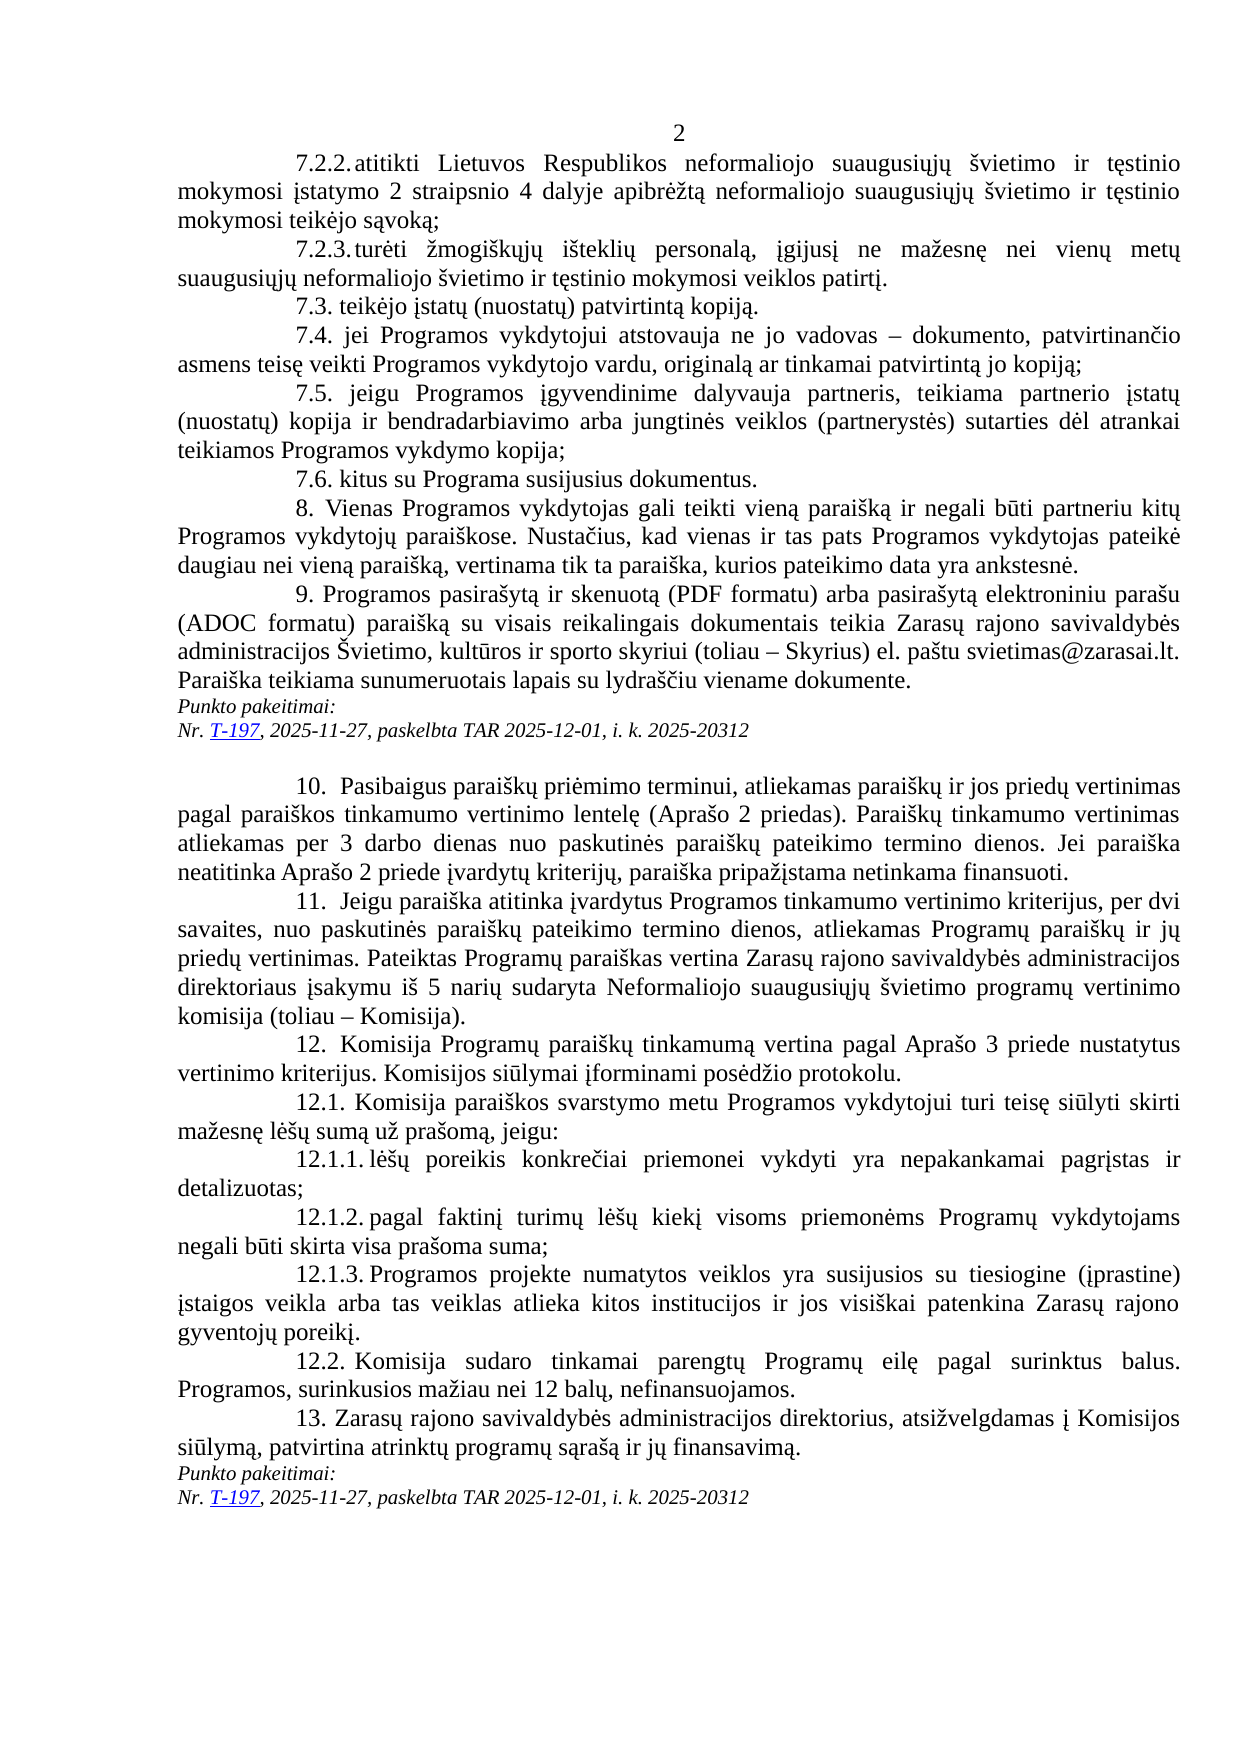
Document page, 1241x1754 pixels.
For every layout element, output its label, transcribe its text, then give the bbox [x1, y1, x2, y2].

text Nr. T-197, 2025-11-27, paskelbta TAR 2025-12-01, i. k. 2025-20312 [177, 718, 1181, 742]
text 7.2.3. turėti žmogiškųjų išteklių personalą, įgijusį ne mažesnę nei vienų metų suaugusiųjų neformaliojo švietimo ir tęstinio mokymosi veiklos patirtį. [177, 234, 1181, 291]
text 12.2. Komisija sudaro tinkamai parengtų Programų eilę pagal surinktus balus. Programos, surinkusios mažiau nei 12 balų, nefinansuojamos. [177, 1346, 1181, 1403]
text 9. Programos pasirašytą ir skenuotą (PDF formatu) arba pasirašytą elektroniniu parašu (ADOC formatu) paraišką su visais reikalingais dokumentais teikia Zarasų rajono savivaldybės administracijos Švietimo, kultūros ir sporto skyriui (toliau – Skyrius) el. paštu svietimas@zarasai.lt. Paraiška teikiama sunumeruotais lapais su lydraščiu viename dokumente. [177, 579, 1181, 694]
text Punkto pakeitimai: [177, 1461, 1181, 1485]
text 12.1.3. Programos projekte numatytos veiklos yra susijusios su tiesiogine (įprastine) įstaigos veikla arba tas veiklas atlieka kitos institucijos ir jos visiškai patenkina Zarasų rajono gyventojų poreikį. [177, 1259, 1181, 1346]
text 12. Komisija Programų paraiškų tinkamumą vertina pagal Aprašo 3 priede nustatytus vertinimo kriterijus. Komisijos siūlymai įforminami posėdžio protokolu. [177, 1029, 1181, 1087]
text 7.5. jeigu Programos įgyvendinime dalyvauja partneris, teikiama partnerio įstatų (nuostatų) kopija ir bendradarbiavimo arba jungtinės veiklos (partnerystės) sutarties dėl atrankai teikiamos Programos vykdymo kopija; [177, 378, 1181, 464]
text 13. Zarasų rajono savivaldybės administracijos direktorius, atsižvelgdamas į Komisijos siūlymą, patvirtina atrinktų programų sąrašą ir jų finansavimą. [177, 1403, 1181, 1461]
text 10. Pasibaigus paraiškų priėmimo terminui, atliekamas paraiškų ir jos priedų vertinimas pagal paraiškos tinkamumo vertinimo lentelę (Aprašo 2 priedas). Paraiškų tinkamumo vertinimas atliekamas per 3 darbo dienas nuo paskutinės paraiškų pateikimo termino dienos. Jei paraiška neatitinka Aprašo 2 priede įvardytų kriterijų, paraiška pripažįstama netinkama finansuoti. [177, 771, 1181, 886]
text 12.1.2. pagal faktinį turimų lėšų kiekį visoms priemonėms Programų vykdytojams negali būti skirta visa prašoma suma; [177, 1202, 1181, 1259]
text 8. Vienas Programos vykdytojas gali teikti vieną paraišką ir negali būti partneriu kitų Programos vykdytojų paraiškose. Nustačius, kad vienas ir tas pats Programos vykdytojas pateikė daugiau nei vieną paraišką, vertinama tik ta paraiška, kurios pateikimo data yra ankstesnė. [177, 493, 1181, 579]
text 7.4. jei Programos vykdytojui atstovauja ne jo vadovas – dokumento, patvirtinančio asmens teisę veikti Programos vykdytojo vardu, originalą ar tinkamai patvirtintą jo kopiją; [177, 320, 1181, 378]
text 7.6. kitus su Programa susijusius dokumentus. [177, 464, 1181, 493]
text 7.3. teikėjo įstatų (nuostatų) patvirtintą kopiją. [177, 291, 1181, 320]
text 12.1. Komisija paraiškos svarstymo metu Programos vykdytojui turi teisę siūlyti skirti mažesnę lėšų sumą už prašomą, jeigu: [177, 1087, 1181, 1144]
text 7.2.2. atitikti Lietuvos Respublikos neformaliojo suaugusiųjų švietimo ir tęstinio mokymosi įstatymo 2 straipsnio 4 dalyje apibrėžtą neformaliojo suaugusiųjų švietimo ir tęstinio mokymosi teikėjo sąvoką; [177, 148, 1181, 234]
text Punkto pakeitimai: [177, 694, 1181, 718]
text Nr. T-197, 2025-11-27, paskelbta TAR 2025-12-01, i. k. 2025-20312 [177, 1485, 1181, 1509]
text 11. Jeigu paraiška atitinka įvardytus Programos tinkamumo vertinimo kriterijus, per dvi savaites, nuo paskutinės paraiškų pateikimo termino dienos, atliekamas Programų paraiškų ir jų priedų vertinimas. Pateiktas Programų paraiškas vertina Zarasų rajono savivaldybės administracijos direktoriaus įsakymu iš 5 narių sudaryta Neformaliojo suaugusiųjų švietimo programų vertinimo komisija (toliau – Komisija). [177, 886, 1181, 1029]
text 12.1.1. lėšų poreikis konkrečiai priemonei vykdyti yra nepakankamai pagrįstas ir detalizuotas; [177, 1144, 1181, 1202]
